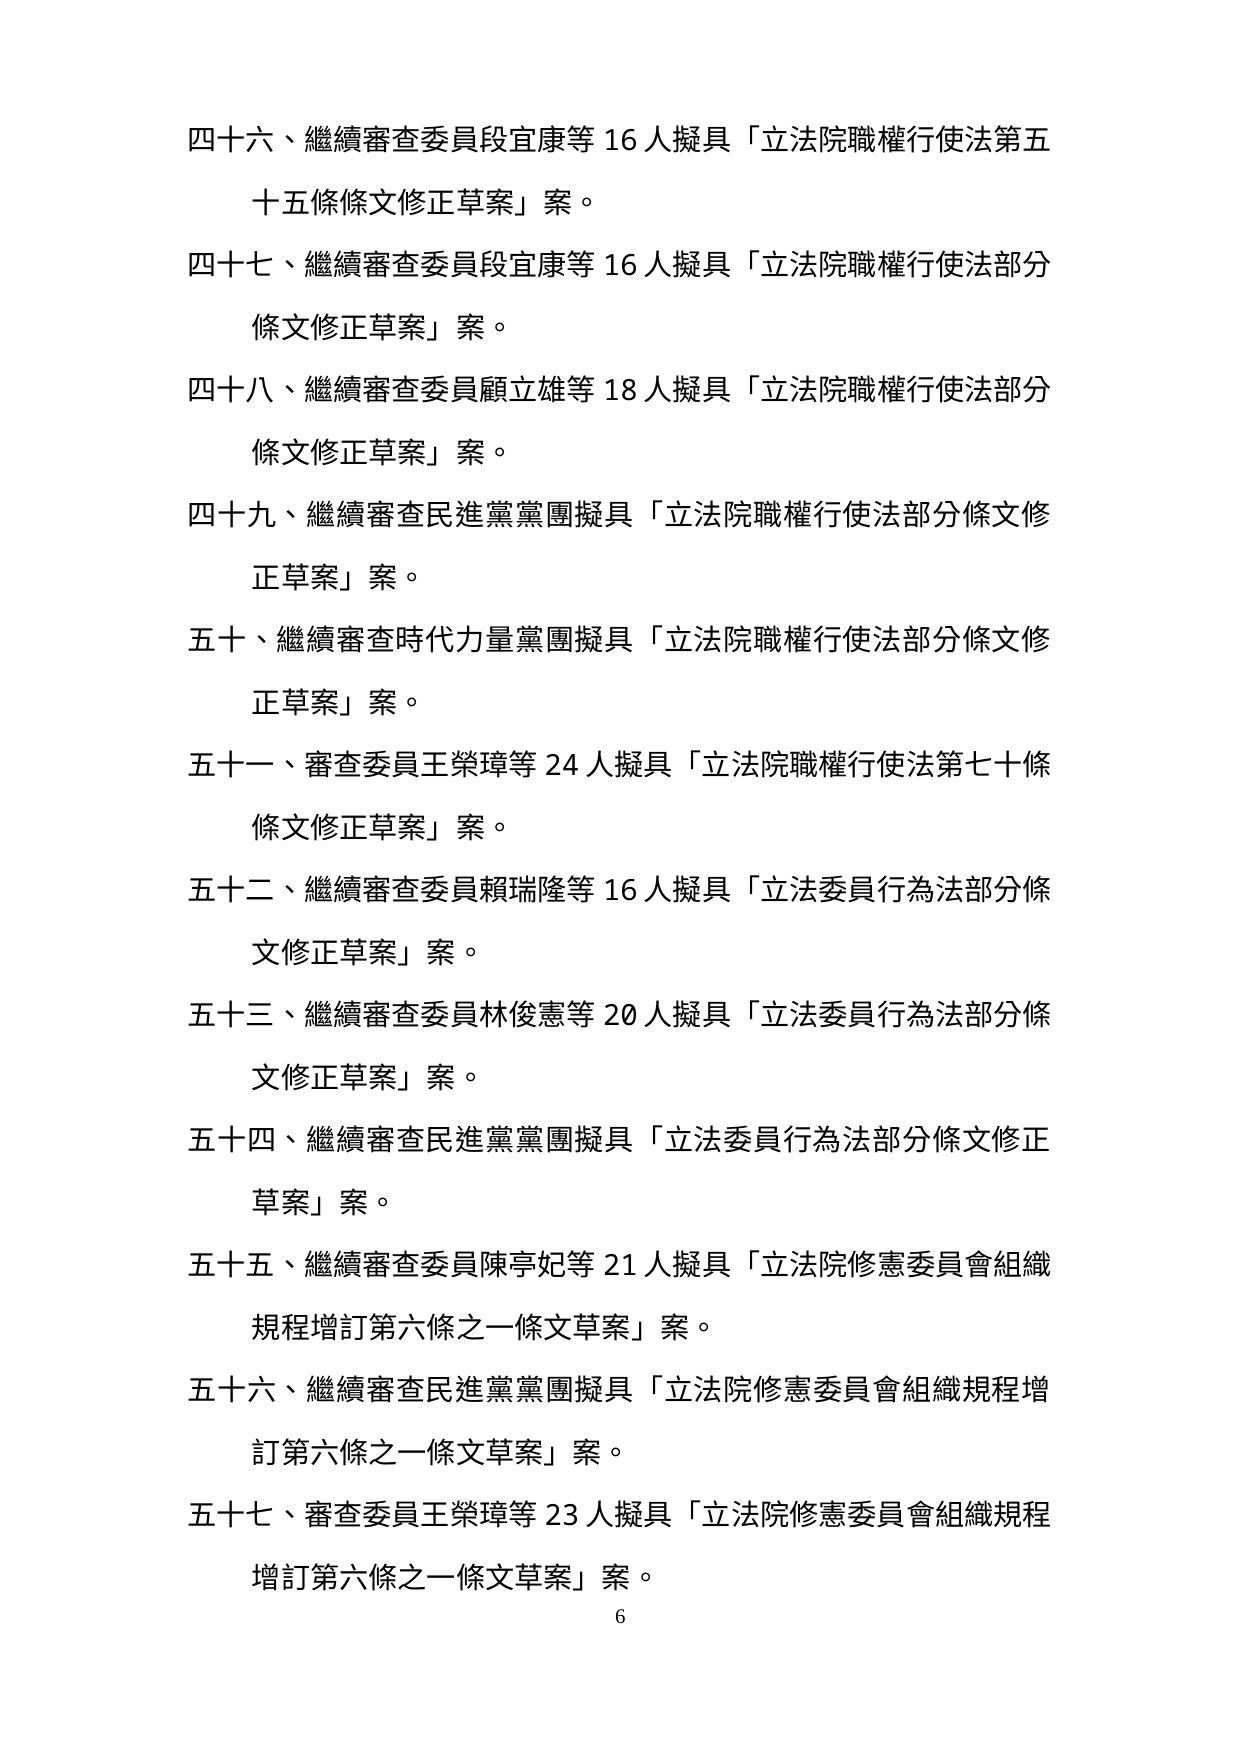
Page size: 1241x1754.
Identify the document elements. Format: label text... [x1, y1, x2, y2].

text 四十七、繼續審查委員段宜康等16人擬具「立法院職權行使法部分條文修正草案」案。 [187, 221, 1053, 346]
text 五十二、繼續審查委員賴瑞隆等16人擬具「立法委員行為法部分條文修正草案」案。 [187, 846, 1053, 971]
text 五十六、繼續審查民進黨黨團擬具「立法院修憲委員會組織規程增訂第六條之一條文草案」案。 [187, 1346, 1053, 1471]
text 五十五、繼續審查委員陳亭妃等21人擬具「立法院修憲委員會組織規程增訂第六條之一條文草案」案。 [187, 1221, 1053, 1346]
text 五十一、審查委員王榮璋等24人擬具「立法院職權行使法第七十條條文修正草案」案。 [187, 721, 1053, 846]
text 四十八、繼續審查委員顧立雄等18人擬具「立法院職權行使法部分條文修正草案」案。 [187, 346, 1053, 471]
text 五十七、審查委員王榮璋等23人擬具「立法院修憲委員會組織規程增訂第六條之一條文草案」案。 [187, 1471, 1053, 1596]
text 五十三、繼續審查委員林俊憲等20人擬具「立法委員行為法部分條文修正草案」案。 [187, 971, 1053, 1096]
text 五十四、繼續審查民進黨黨團擬具「立法委員行為法部分條文修正草案」案。 [187, 1096, 1053, 1221]
text 四十六、繼續審查委員段宜康等16人擬具「立法院職權行使法第五十五條條文修正草案」案。 [187, 96, 1053, 221]
text 五十、繼續審查時代力量黨團擬具「立法院職權行使法部分條文修正草案」案。 [187, 596, 1053, 721]
text 四十九、繼續審查民進黨黨團擬具「立法院職權行使法部分條文修正草案」案。 [187, 471, 1053, 596]
